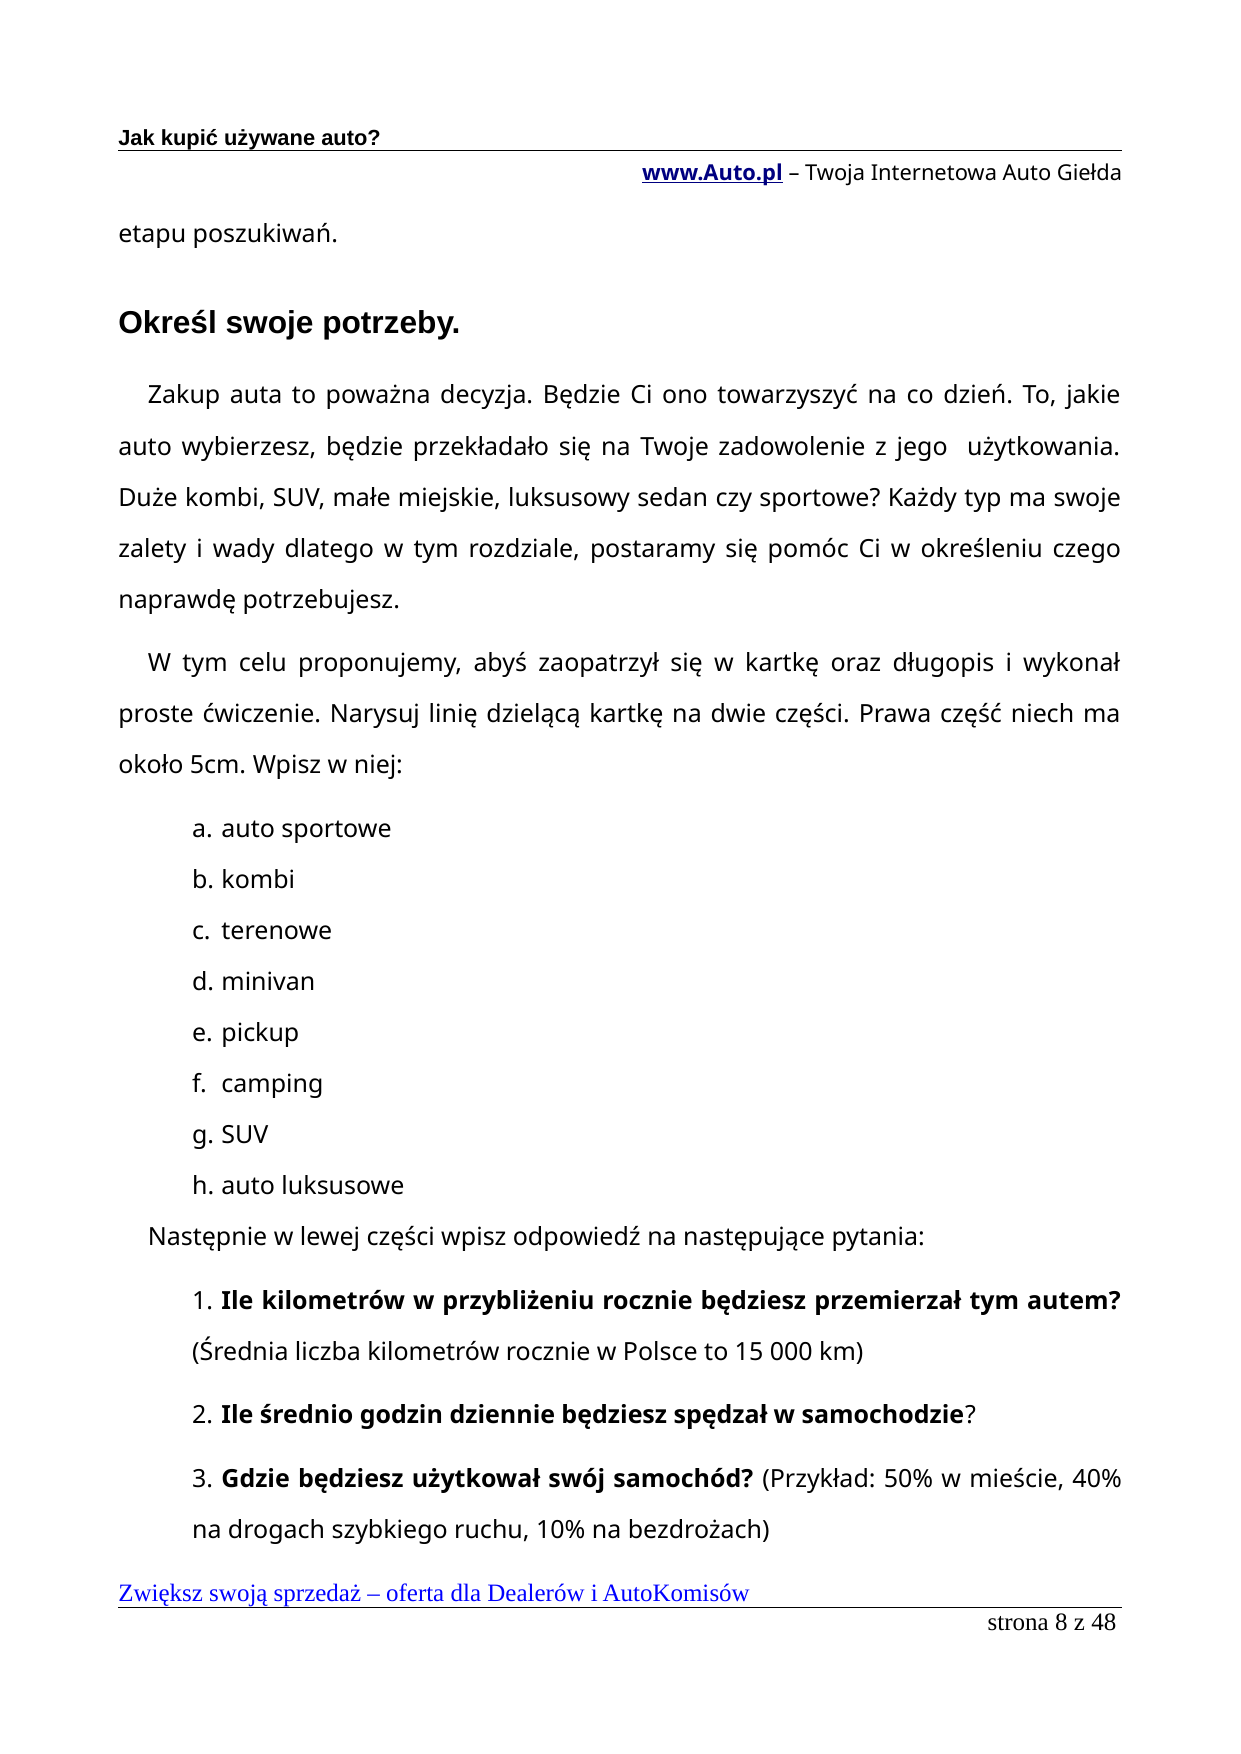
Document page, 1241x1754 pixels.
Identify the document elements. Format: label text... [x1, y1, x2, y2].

list camping [162, 1066, 1122, 1100]
text Następnie w lewej części wpisz odpowiedź na następujące pytania: [118, 1219, 1122, 1253]
list terenowe [162, 913, 1122, 947]
list pickup [162, 1015, 1122, 1049]
text Zakup auta to poważna decyzja. Będzie Ci ono towarzyszyć na co dzień. To, jakie auto wybierzesz, będzie przekładało się na Twoje zadowolenie z jego użytkowania. Duże kombi, SUV, małe miejskie, luksusowy sedan czy sportowe? Każdy typ ma swoje zalety i wady dlatego w tym rozdziale, postaramy się pomóc Ci w określeniu czego naprawdę potrzebujesz. [118, 377, 1122, 615]
list SUV [162, 1117, 1122, 1151]
list minivan [162, 964, 1122, 998]
list kombi [162, 862, 1122, 896]
list auto sportowe [162, 811, 1122, 844]
text etapu poszukiwań. [118, 216, 1122, 250]
list Gdzie będziesz użytkował swój samochód? (Przykład: 50% w mieście, 40% na drogach szybkiego ruchu, 10% na bezdrożach) [162, 1461, 1122, 1546]
text W tym celu proponujemy, abyś zaopatrzył się w kartkę oraz długopis i wykonał proste ćwiczenie. Narysuj linię dzielącą kartkę na dwie części. Prawa część niech ma około 5cm. Wpisz w niej: [118, 645, 1122, 781]
list auto luksusowe [162, 1168, 1122, 1202]
subtitle Określ swoje potrzeby. [118, 304, 1122, 341]
list Ile kilometrów w przybliżeniu rocznie będziesz przemierzał tym autem? (Średnia liczba kilometrów rocznie w Polsce to 15 000 km) [162, 1282, 1122, 1367]
list Ile średnio godzin dziennie będziesz spędzał w samochodzie? [162, 1397, 1122, 1431]
